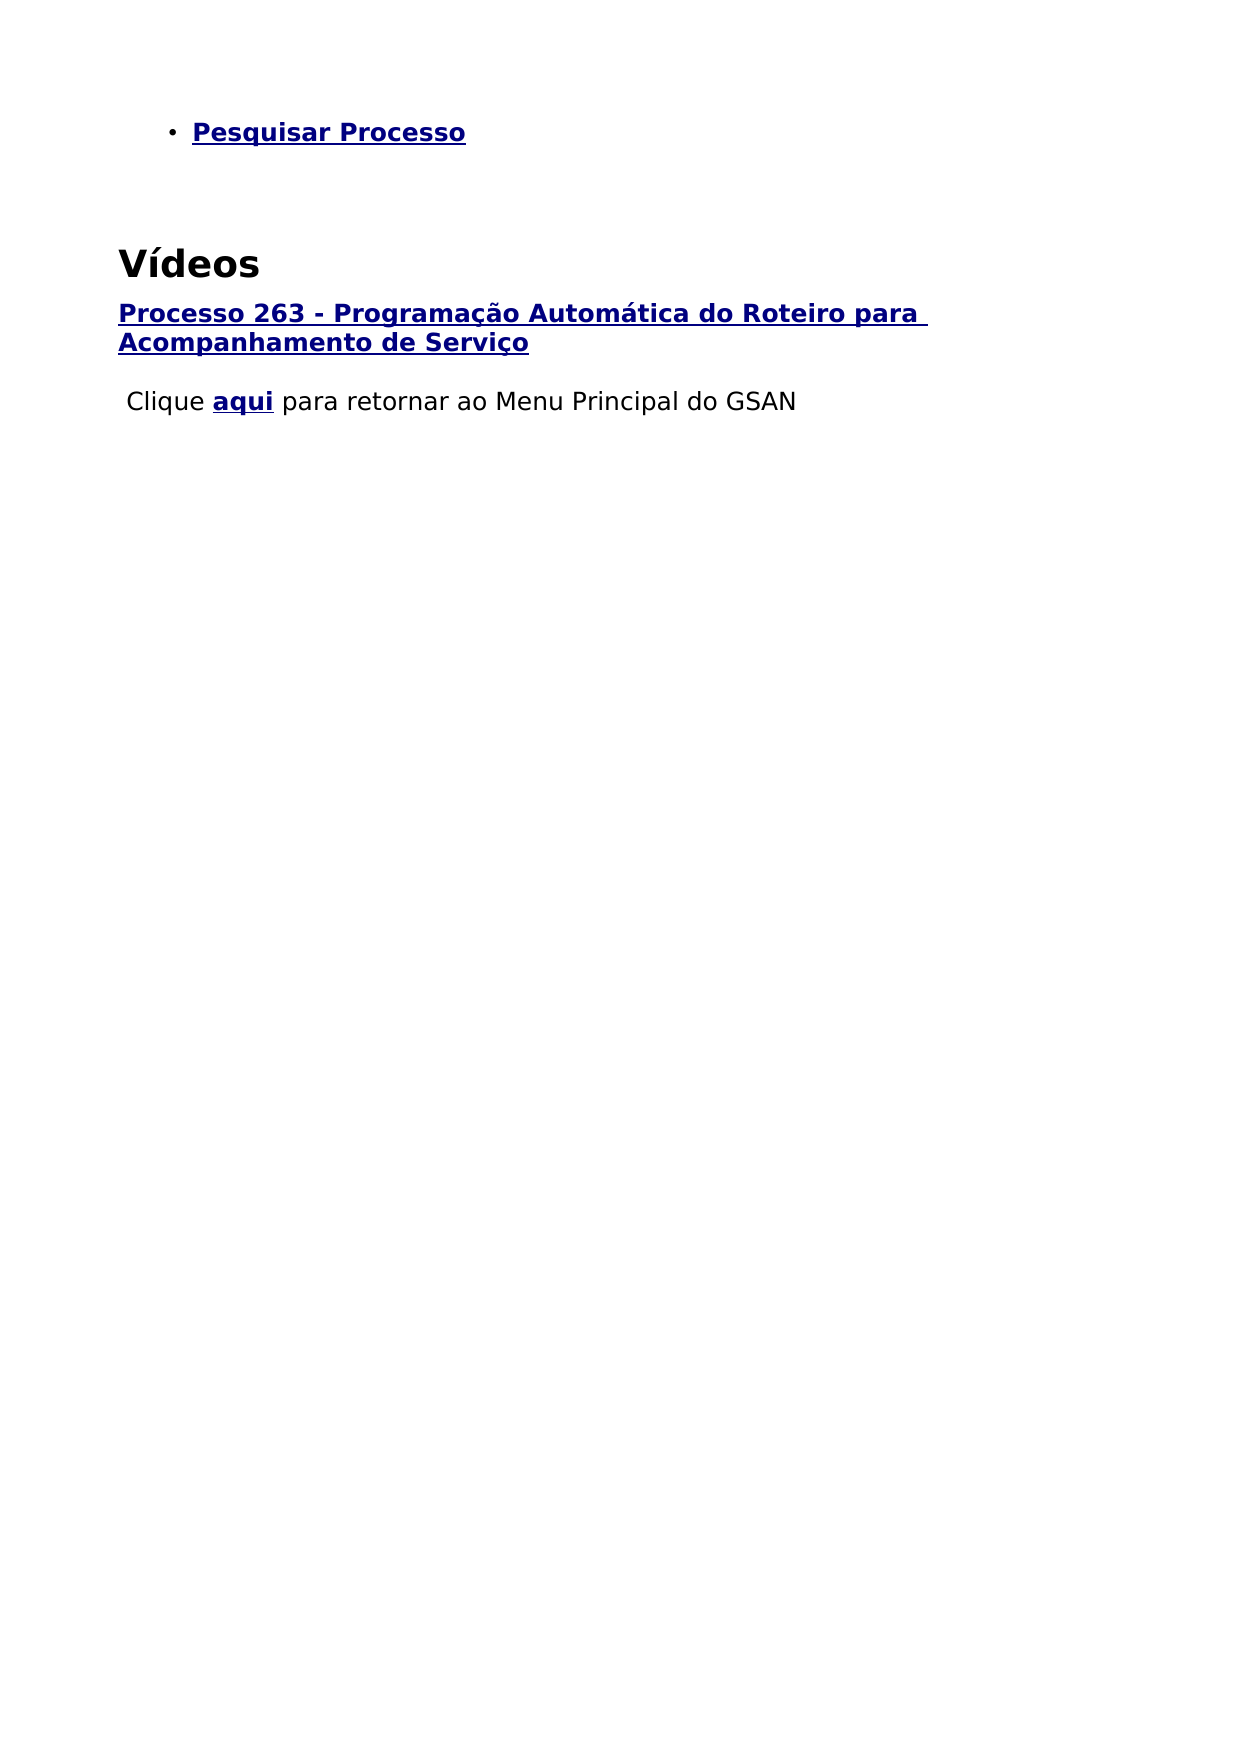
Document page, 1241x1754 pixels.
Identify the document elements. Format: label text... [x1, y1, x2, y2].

text Processo 263 - Programação Automática do Roteiro para Acompanhamento de Serviço Clique aqui para retornar ao Menu Principal do GSAN [118, 299, 1122, 416]
subtitle Vídeos [118, 243, 1122, 287]
list Pesquisar Processo [177, 118, 1122, 147]
